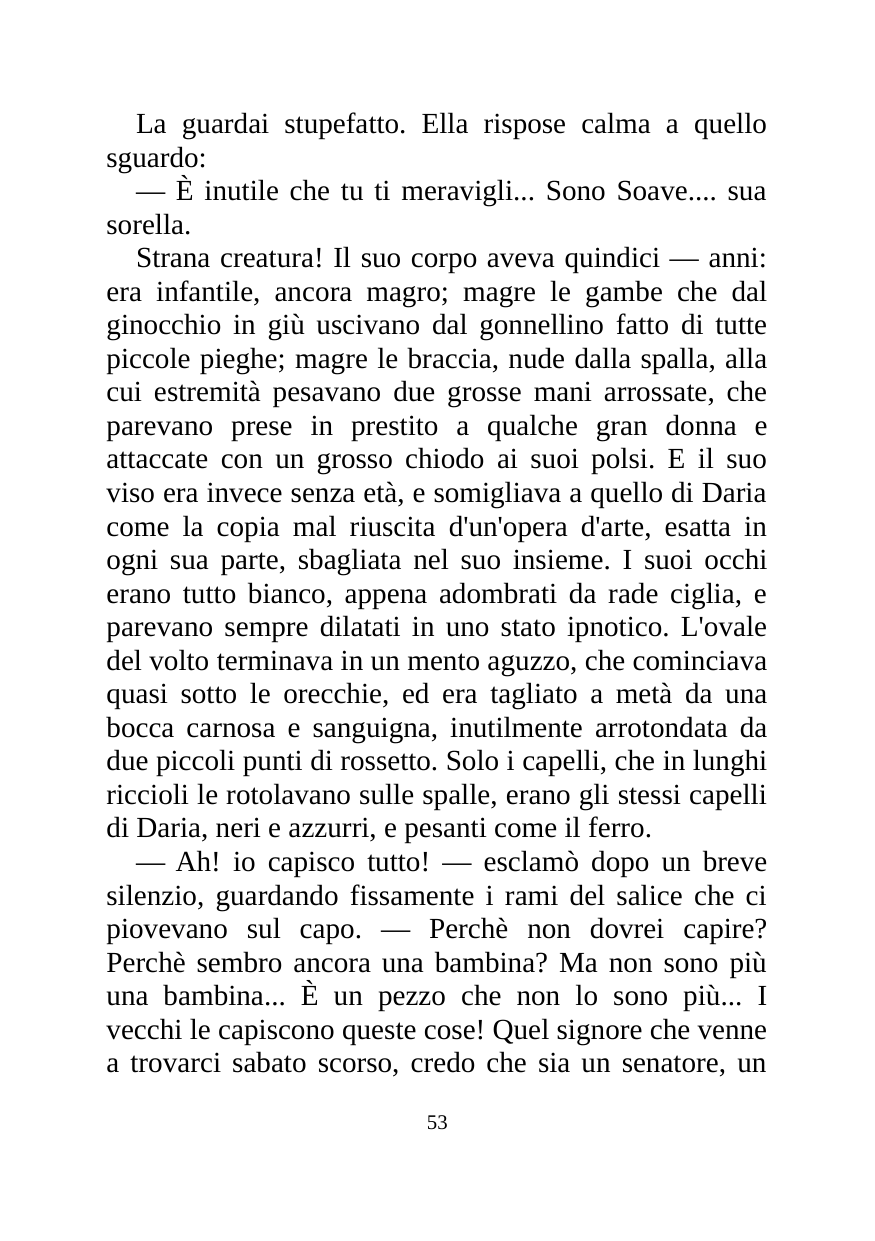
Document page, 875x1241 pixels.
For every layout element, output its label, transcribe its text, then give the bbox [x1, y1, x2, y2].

text — Ah! io capisco tutto! — esclamò dopo un breve silenzio, guardando fissamente i rami del salice che ci piovevano sul capo. — Perchè non dovrei capire? Perchè sembro ancora una bambina? Ma non sono più una bambina... È un pezzo che non lo sono più... I vecchi le capiscono queste cose! Quel signore che venne a trovarci sabato scorso, credo che sia un senatore, un [106, 844, 768, 1079]
text La guardai stupefatto. Ella rispose calma a quello sguardo: [106, 106, 768, 173]
text — È inutile che tu ti meravigli... Sono Soave.... sua sorella. [106, 173, 768, 240]
text Strana creatura! Il suo corpo aveva quindici — anni: era infantile, ancora magro; magre le gambe che dal ginocchio in giù uscivano dal gonnellino fatto di tutte piccole pieghe; magre le braccia, nude dalla spalla, alla cui estremità pesavano due grosse mani arrossate, che parevano prese in prestito a qualche gran donna e attaccate con un grosso chiodo ai suoi polsi. E il suo viso era invece senza età, e somigliava a quello di Daria come la copia mal riuscita d'un'opera d'arte, esatta in ogni sua parte, sbagliata nel suo insieme. I suoi occhi erano tutto bianco, appena adombrati da rade ciglia, e parevano sempre dilatati in uno stato ipnotico. L'ovale del volto terminava in un mento aguzzo, che cominciava quasi sotto le orecchie, ed era tagliato a metà da una bocca carnosa e sanguigna, inutilmente arrotondata da due piccoli punti di rossetto. Solo i capelli, che in lunghi riccioli le rotolavano sulle spalle, erano gli stessi capelli di Daria, neri e azzurri, e pesanti come il ferro. [106, 240, 768, 844]
